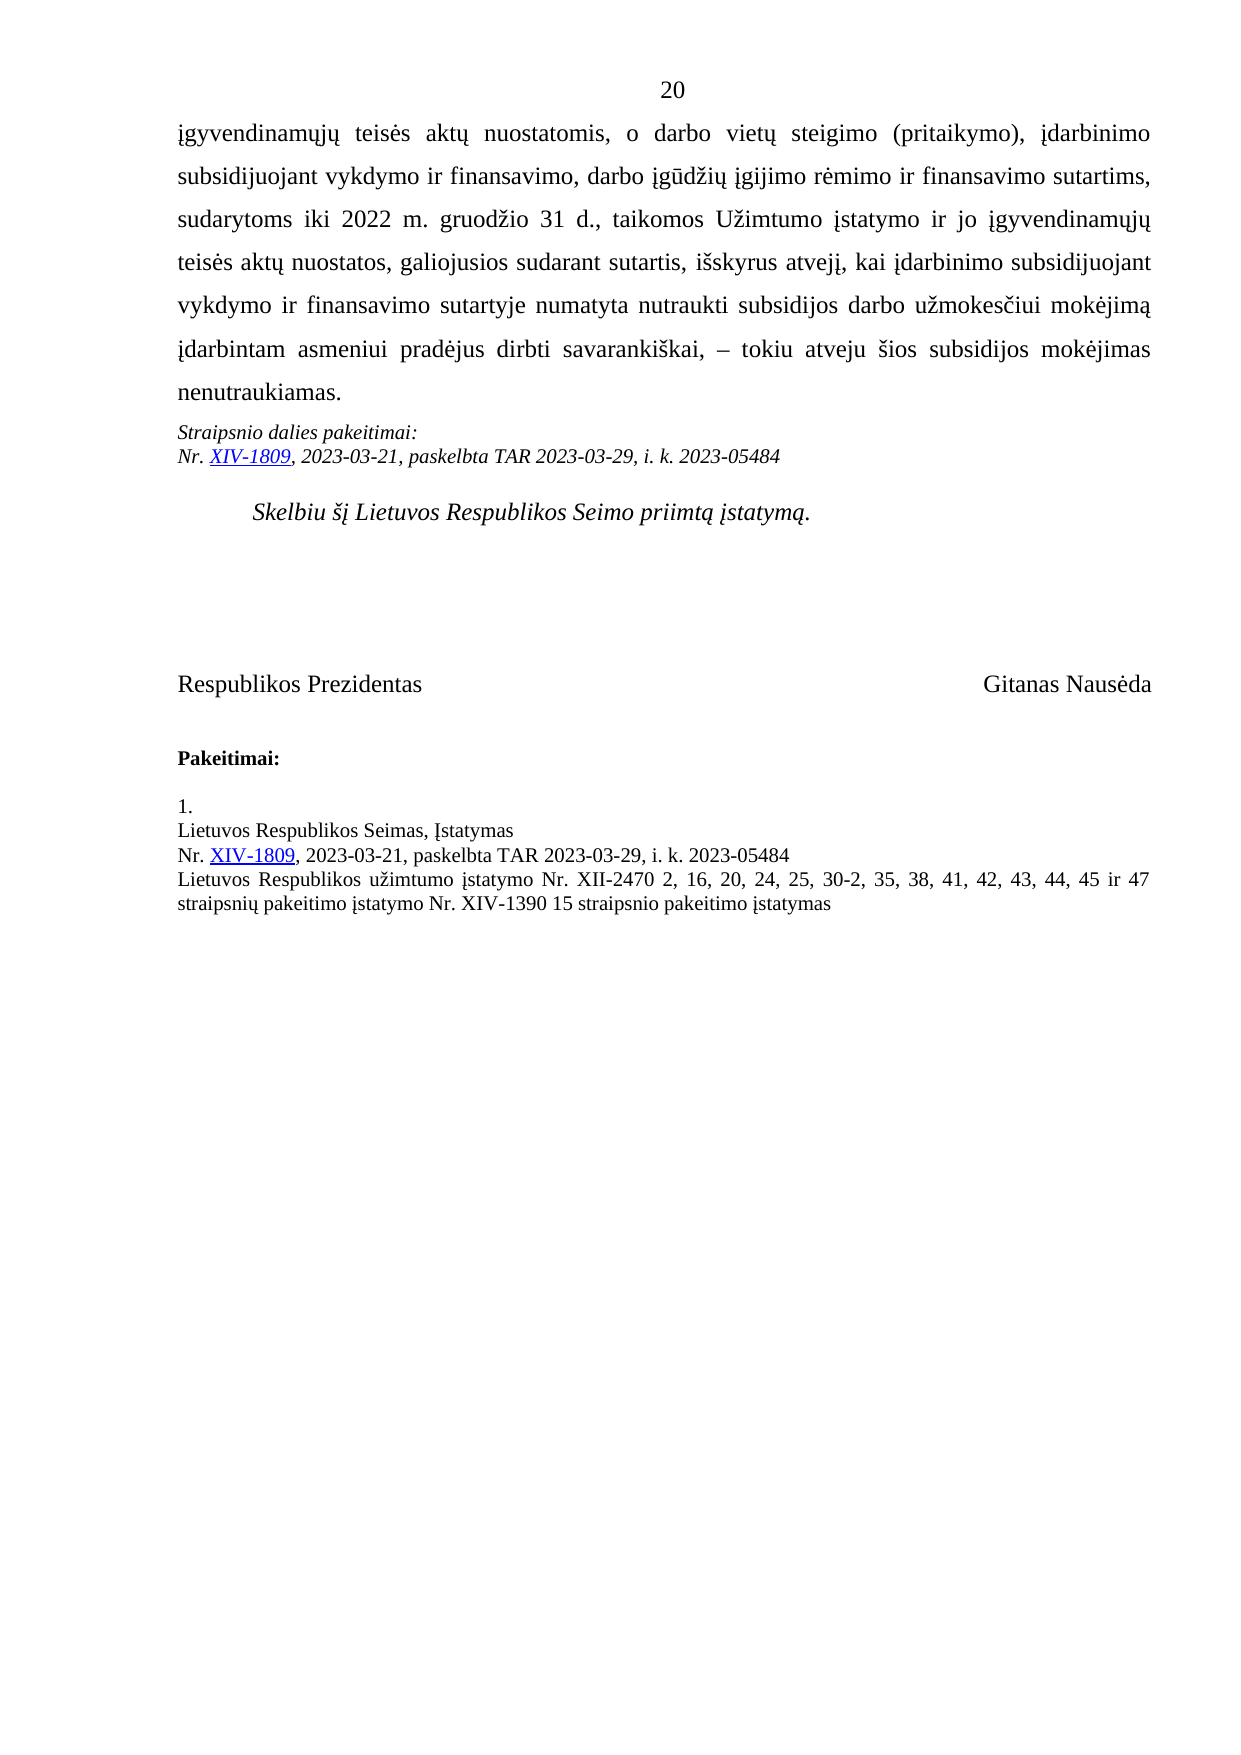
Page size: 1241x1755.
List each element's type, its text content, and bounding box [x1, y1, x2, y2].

text Skelbiu šį Lietuvos Respublikos Seimo priimtą įstatymą. [177, 497, 1152, 526]
text Lietuvos Respublikos Seimas, Įstatymas [177, 818, 1152, 842]
text Nr. XIV-1809, 2023-03-21, paskelbta TAR 2023-03-29, i. k. 2023-05484 [177, 444, 1152, 468]
text Nr. XIV-1809, 2023-03-21, paskelbta TAR 2023-03-29, i. k. 2023-05484 [177, 842, 1152, 867]
text Respublikos Prezidentas Gitanas Nausėda [177, 669, 1152, 698]
text 1. [177, 794, 1152, 818]
text Straipsnio dalies pakeitimai: [177, 420, 1152, 444]
text Pakeitimai: [177, 746, 1152, 770]
text įgyvendinamųjų teisės aktų nuostatomis, o darbo vietų steigimo (pritaikymo), įdarbinimo subsidijuojant vykdymo ir finansavimo, darbo įgūdžių įgijimo rėmimo ir finansavimo sutartims, sudarytoms iki 2022 m. gruodžio 31 d., taikomos Užimtumo įstatymo ir jo įgyvendinamųjų teisės aktų nuostatos, galiojusios sudarant sutartis, išskyrus atvejį, kai įdarbinimo subsidijuojant vykdymo ir finansavimo sutartyje numatyta nutraukti subsidijos darbo užmokesčiui mokėjimą įdarbintam asmeniui pradėjus dirbti savarankiškai, – tokiu atveju šios subsidijos mokėjimas nenutraukiamas. [177, 118, 1152, 406]
text Lietuvos Respublikos užimtumo įstatymo Nr. XII-2470 2, 16, 20, 24, 25, 30-2, 35, 38, 41, 42, 43, 44, 45 ir 47 straipsnių pakeitimo įstatymo Nr. XIV-1390 15 straipsnio pakeitimo įstatymas [177, 867, 1152, 915]
